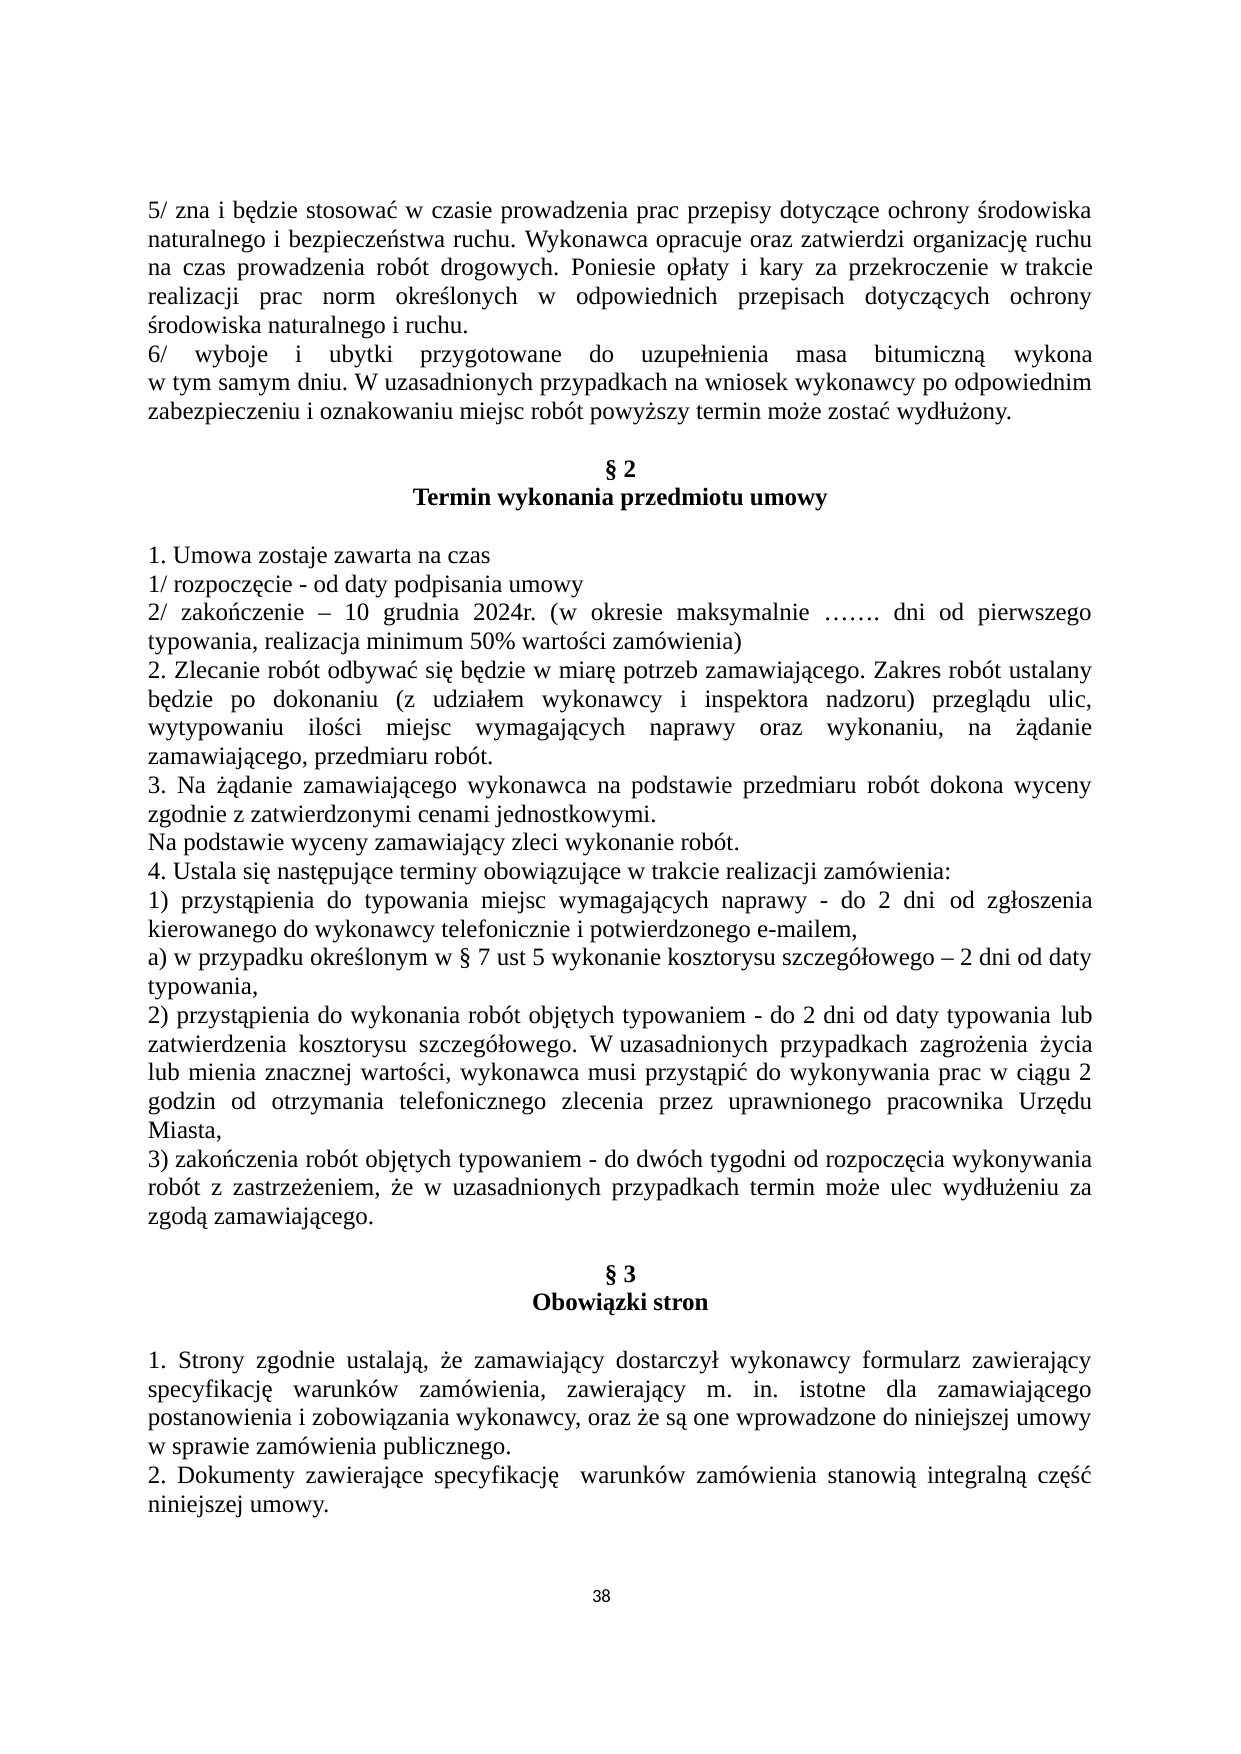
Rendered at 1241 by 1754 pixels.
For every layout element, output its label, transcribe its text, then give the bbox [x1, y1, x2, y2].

text 1) przystąpienia do typowania miejsc wymagających naprawy - do 2 dni od zgłoszenia kierowanego do wykonawcy telefonicznie i potwierdzonego e-mailem, [148, 885, 1093, 942]
text 3. Na żądanie zamawiającego wykonawca na podstawie przedmiaru robót dokona wyceny zgodnie z zatwierdzonymi cenami jednostkowymi. [148, 770, 1093, 827]
text 2. Zlecanie robót odbywać się będzie w miarę potrzeb zamawiającego. Zakres robót ustalany będzie po dokonaniu (z udziałem wykonawcy i inspektora nadzoru) przeglądu ulic, wytypowaniu ilości miejsc wymagających naprawy oraz wykonaniu, na żądanie zamawiającego, przedmiaru robót. [148, 655, 1093, 770]
text 1/ rozpoczęcie - od daty podpisania umowy [148, 569, 1093, 597]
text Termin wykonania przedmiotu umowy [148, 482, 1093, 511]
text 1. Strony zgodnie ustalają, że zamawiający dostarczył wykonawcy formularz zawierający specyfikację warunków zamówienia, zawierający m. in. istotne dla zamawiającego postanowienia i zobowiązania wykonawcy, oraz że są one wprowadzone do niniejszej umowy w sprawie zamówienia publicznego. [148, 1345, 1093, 1460]
text § 3 [148, 1259, 1093, 1287]
text 2/ zakończenie – 10 grudnia 2024r. (w okresie maksymalnie ……. dni od pierwszego typowania, realizacja minimum 50% wartości zamówienia) [148, 597, 1093, 655]
text 1. Umowa zostaje zawarta na czas [148, 540, 1093, 569]
text § 2 [148, 454, 1093, 482]
text 2) przystąpienia do wykonania robót objętych typowaniem - do 2 dni od daty typowania lub zatwierdzenia kosztorysu szczegółowego. W uzasadnionych przypadkach zagrożenia życia lub mienia znacznej wartości, wykonawca musi przystąpić do wykonywania prac w ciągu 2 godzin od otrzymania telefonicznego zlecenia przez uprawnionego pracownika Urzędu Miasta, [148, 1000, 1093, 1144]
text a) w przypadku określonym w § 7 ust 5 wykonanie kosztorysu szczegółowego – 2 dni od daty typowania, [148, 942, 1093, 1000]
text Obowiązki stron [148, 1287, 1093, 1316]
text 5/ zna i będzie stosować w czasie prowadzenia prac przepisy dotyczące ochrony środowiska naturalnego i bezpieczeństwa ruchu. Wykonawca opracuje oraz zatwierdzi organizację ruchu na czas prowadzenia robót drogowych. Poniesie opłaty i kary za przekroczenie w trakcie realizacji prac norm określonych w odpowiednich przepisach dotyczących ochrony środowiska naturalnego i ruchu. [148, 195, 1093, 339]
text 3) zakończenia robót objętych typowaniem - do dwóch tygodni od rozpoczęcia wykonywania robót z zastrzeżeniem, że w uzasadnionych przypadkach termin może ulec wydłużeniu za zgodą zamawiającego. [148, 1144, 1093, 1230]
text Na podstawie wyceny zamawiający zleci wykonanie robót. [148, 827, 1093, 856]
text 2. Dokumenty zawierające specyfikację warunków zamówienia stanowią integralną część niniejszej umowy. [148, 1460, 1093, 1517]
text 4. Ustala się następujące terminy obowiązujące w trakcie realizacji zamówienia: [148, 856, 1093, 885]
text 6/ wyboje i ubytki przygotowane do uzupełnienia masa bitumiczną wykona w tym samym dniu. W uzasadnionych przypadkach na wniosek wykonawcy po odpowiednim zabezpieczeniu i oznakowaniu miejsc robót powyższy termin może zostać wydłużony. [148, 339, 1093, 425]
